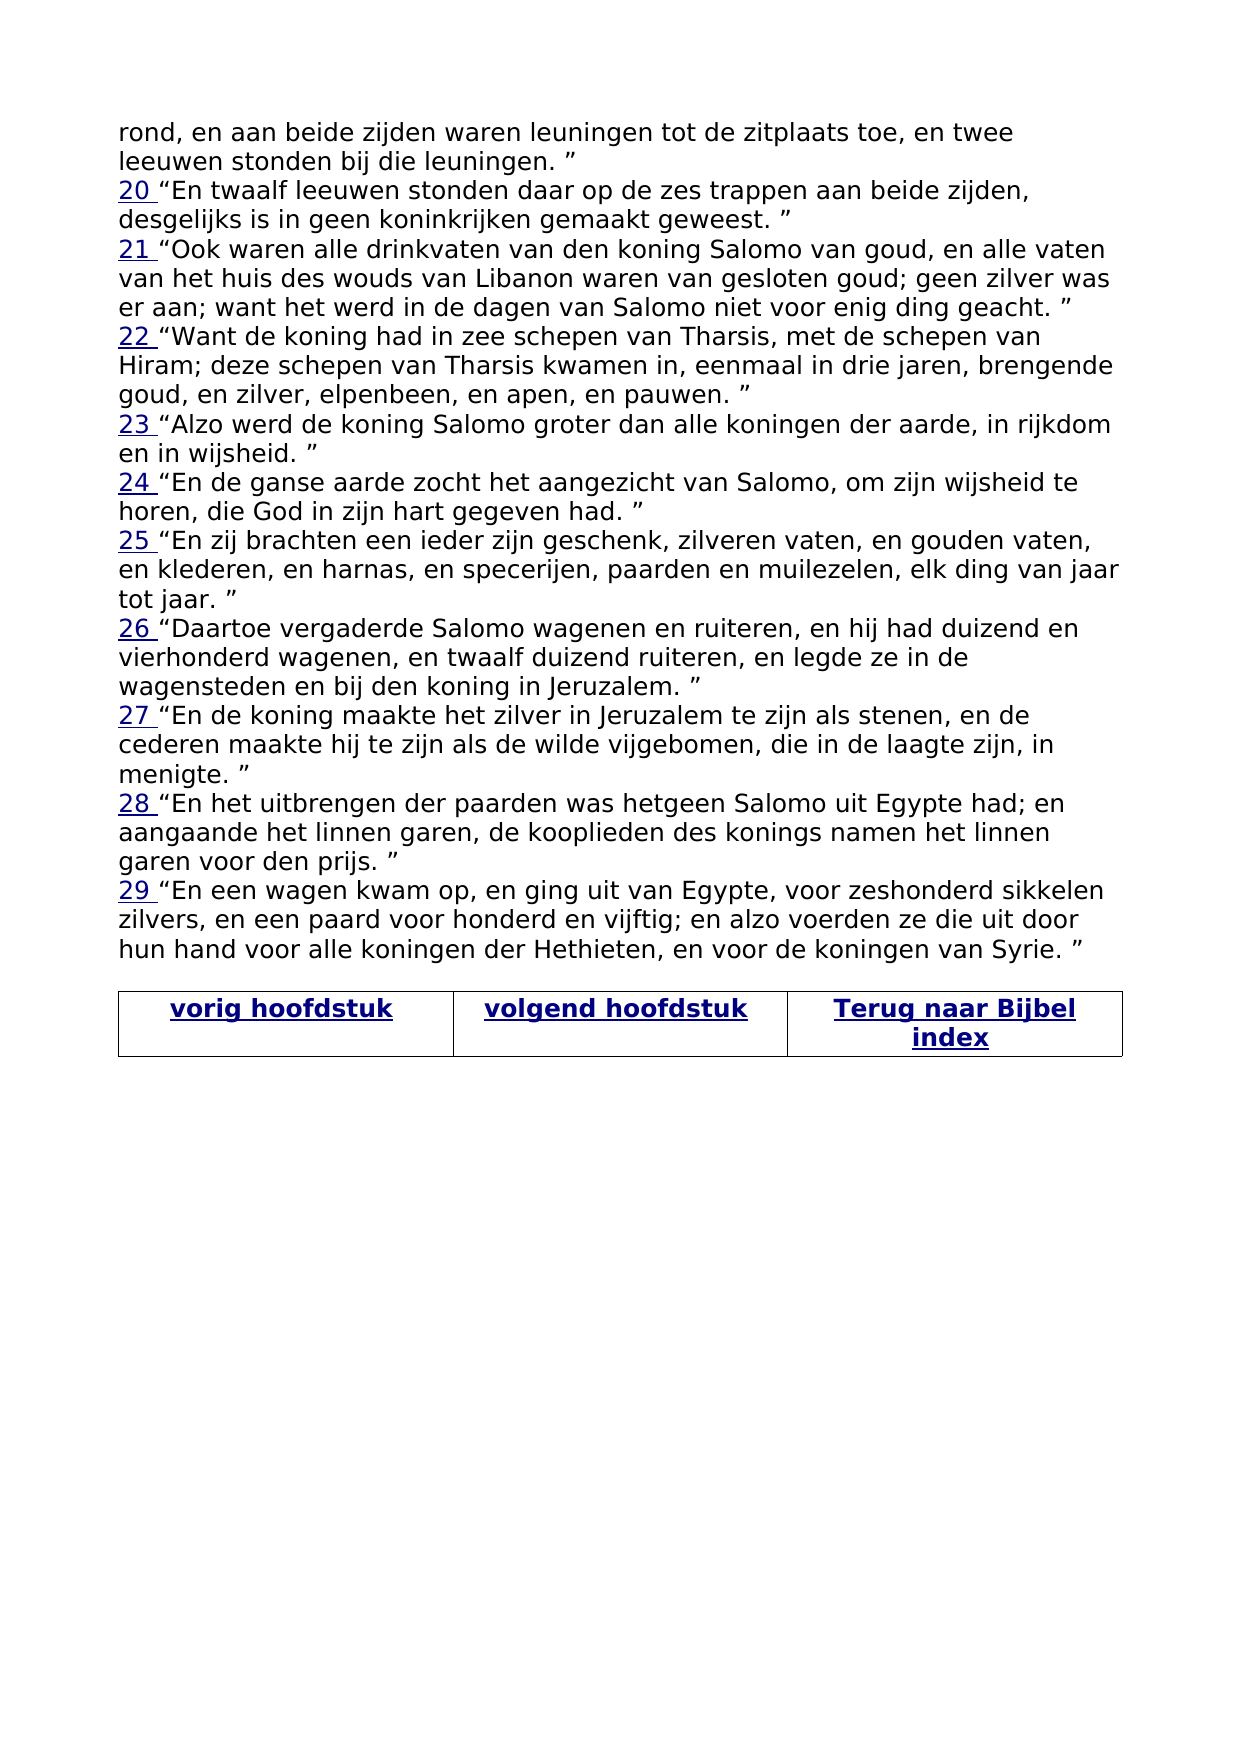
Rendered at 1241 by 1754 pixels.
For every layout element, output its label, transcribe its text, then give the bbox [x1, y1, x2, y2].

table_header vorig hoofdstuk [119, 992, 453, 1056]
text rond, en aan beide zijden waren leuningen tot de zitplaats toe, en twee leeuwen stonden bij die leuningen. ” 20 “En twaalf leeuwen stonden daar op de zes trappen aan beide zijden, desgelijks is in geen koninkrijken gemaakt geweest. ” 21 “Ook waren alle drinkvaten van den koning Salomo van goud, en alle vaten van het huis des wouds van Libanon waren van gesloten goud; geen zilver was er aan; want het werd in de dagen van Salomo niet voor enig ding geacht. ” 22 “Want de koning had in zee schepen van Tharsis, met de schepen van Hiram; deze schepen van Tharsis kwamen in, eenmaal in drie jaren, brengende goud, en zilver, elpenbeen, en apen, en pauwen. ” 23 “Alzo werd de koning Salomo groter dan alle koningen der aarde, in rijkdom en in wijsheid. ” 24 “En de ganse aarde zocht het aangezicht van Salomo, om zijn wijsheid te horen, die God in zijn hart gegeven had. ” 25 “En zij brachten een ieder zijn geschenk, zilveren vaten, en gouden vaten, en klederen, en harnas, en specerijen, paarden en muilezelen, elk ding van jaar tot jaar. ” 26 “Daartoe vergaderde Salomo wagenen en ruiteren, en hij had duizend en vierhonderd wagenen, en twaalf duizend ruiteren, en legde ze in de wagensteden en bij den koning in Jeruzalem. ” 27 “En de koning maakte het zilver in Jeruzalem te zijn als stenen, en de cederen maakte hij te zijn als de wilde vijgebomen, die in de laagte zijn, in menigte. ” 28 “En het uitbrengen der paarden was hetgeen Salomo uit Egypte had; en aangaande het linnen garen, de kooplieden des konings namen het linnen garen voor den prijs. ” 29 “En een wagen kwam op, en ging uit van Egypte, voor zeshonderd sikkelen zilvers, en een paard voor honderd en vijftig; en alzo voerden ze die uit door hun hand voor alle koningen der Hethieten, en voor de koningen van Syrie. ” [118, 118, 1122, 964]
table_header volgend hoofdstuk [454, 992, 787, 1056]
table_header Terug naar Bijbel index [788, 992, 1122, 1056]
